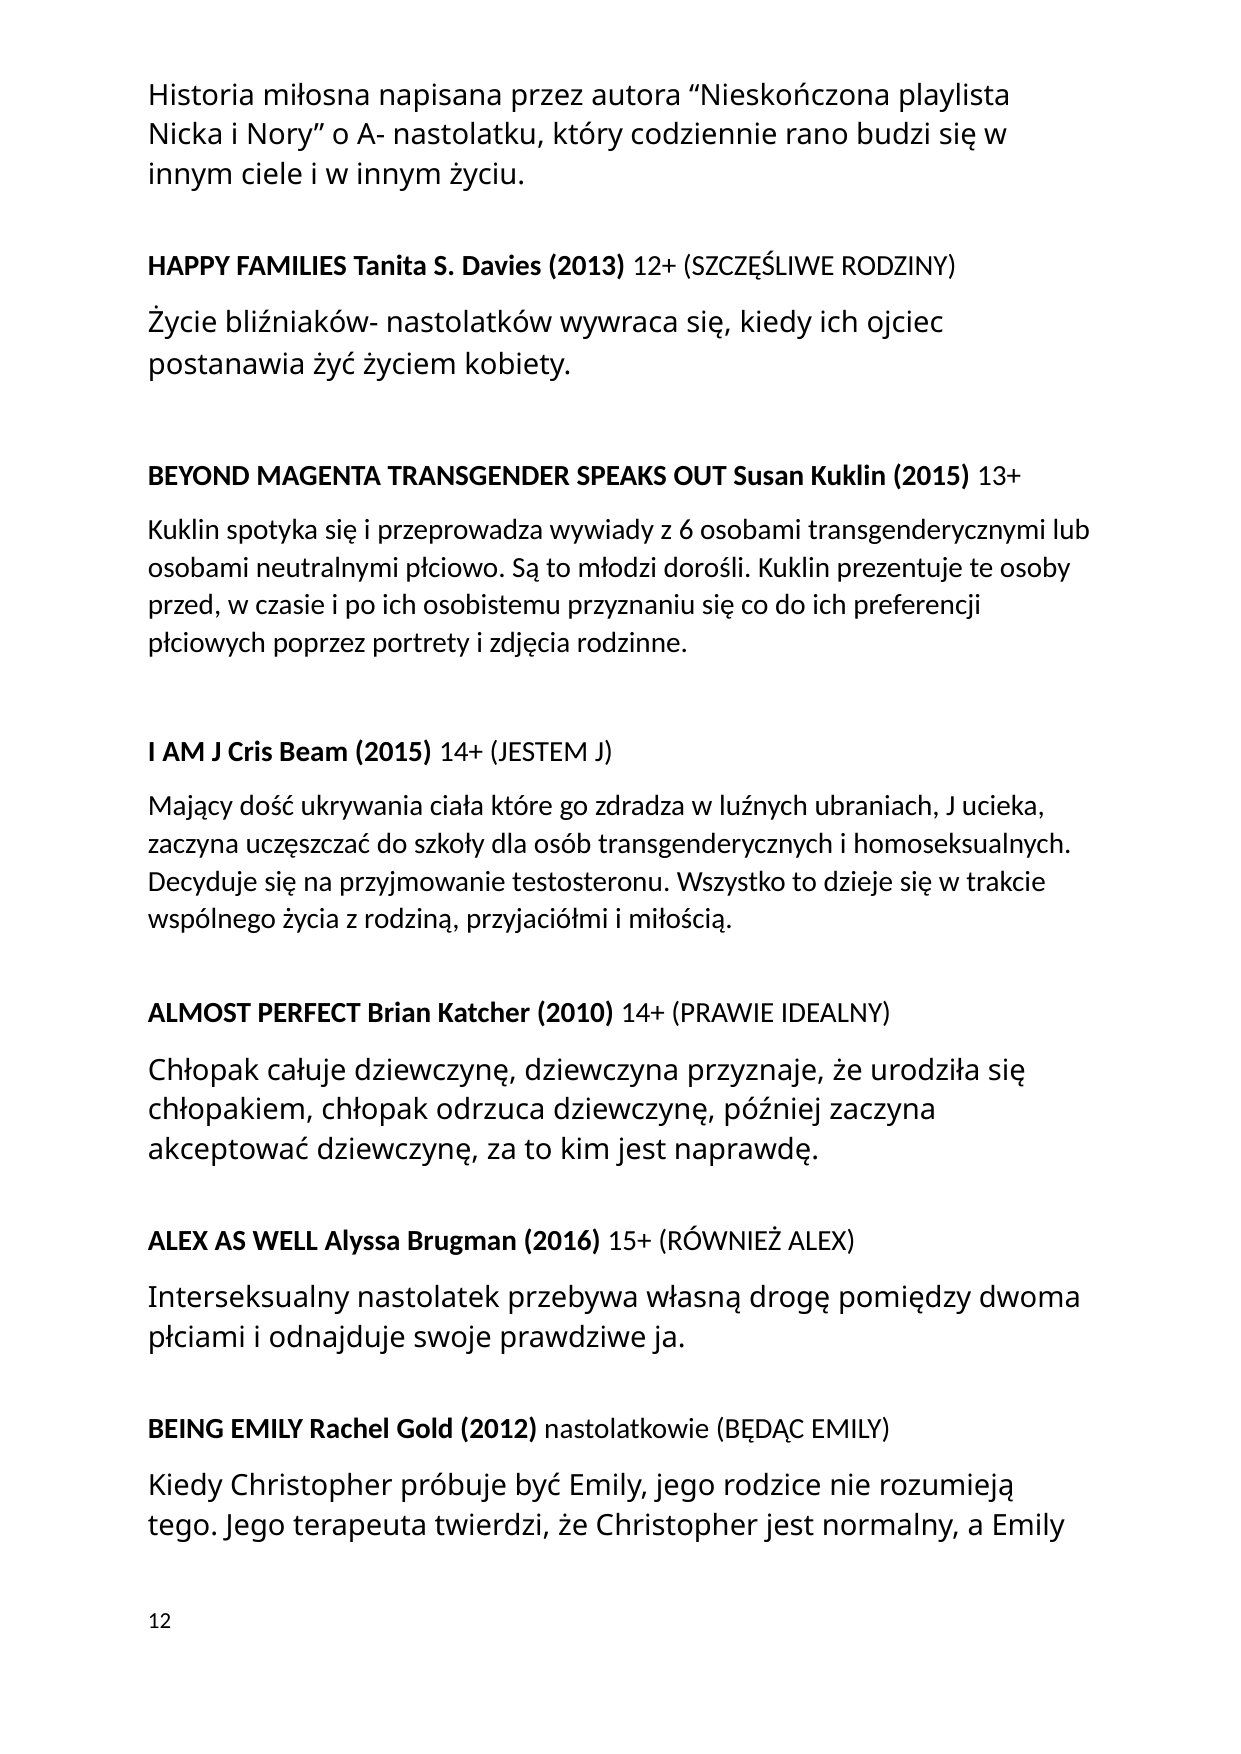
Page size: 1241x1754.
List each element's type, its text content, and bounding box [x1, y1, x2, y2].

text I AM J Cris Beam (2015) 14+ (JESTEM J) [148, 733, 1093, 768]
text BEING EMILY Rachel Gold (2012) nastolatkowie (BĘDĄC EMILY) [148, 1410, 1093, 1446]
text ALEX AS WELL Alyssa Brugman (2016) 15+ (RÓWNIEŻ ALEX) [148, 1222, 1093, 1258]
text BEYOND MAGENTA TRANSGENDER SPEAKS OUT Susan Kuklin (2015) 13+ [148, 457, 1093, 492]
text Kiedy Christopher próbuje być Emily, jego rodzice nie rozumieją tego. Jego terapeuta twierdzi, że Christopher jest normalny, a Emily [148, 1465, 1093, 1544]
text HAPPY FAMILIES Tanita S. Davies (2013) 12+ (SZCZĘŚLIWE RODZINY) [148, 247, 1093, 283]
text Interseksualny nastolatek przebywa własną drogę pomiędzy dwoma płciami i odnajduje swoje prawdziwe ja. [148, 1277, 1093, 1356]
text Kuklin spotyka się i przeprowadza wywiady z 6 osobami transgenderycznymi lub osobami neutralnymi płciowo. Są to młodzi dorośli. Kuklin prezentuje te osoby przed, w czasie i po ich osobistemu przyznaniu się co do ich preferencji płciowych poprzez portrety i zdjęcia rodzinne. [148, 511, 1093, 660]
text Chłopak całuje dziewczynę, dziewczyna przyznaje, że urodziła się chłopakiem, chłopak odrzuca dziewczynę, później zaczyna akceptować dziewczynę, za to kim jest naprawdę. [148, 1049, 1093, 1168]
text Historia miłosna napisana przez autora “Nieskończona playlista Nicka i Nory” o A- nastolatku, który codziennie rano budzi się w innym ciele i w innym życiu. [148, 74, 1093, 193]
text Życie bliźniaków- nastolatków wywraca się, kiedy ich ojciec postanawia żyć życiem kobiety. [148, 302, 1093, 383]
text ALMOST PERFECT Brian Katcher (2010) 14+ (PRAWIE IDEALNY) [148, 994, 1093, 1030]
text Mający dość ukrywania ciała które go zdradza w luźnych ubraniach, J ucieka, zaczyna uczęszczać do szkoły dla osób transgenderycznych i homoseksualnych. Decyduje się na przyjmowanie testosteronu. Wszystko to dzieje się w trakcie wspólnego życia z rodziną, przyjaciółmi i miłością. [148, 787, 1093, 936]
